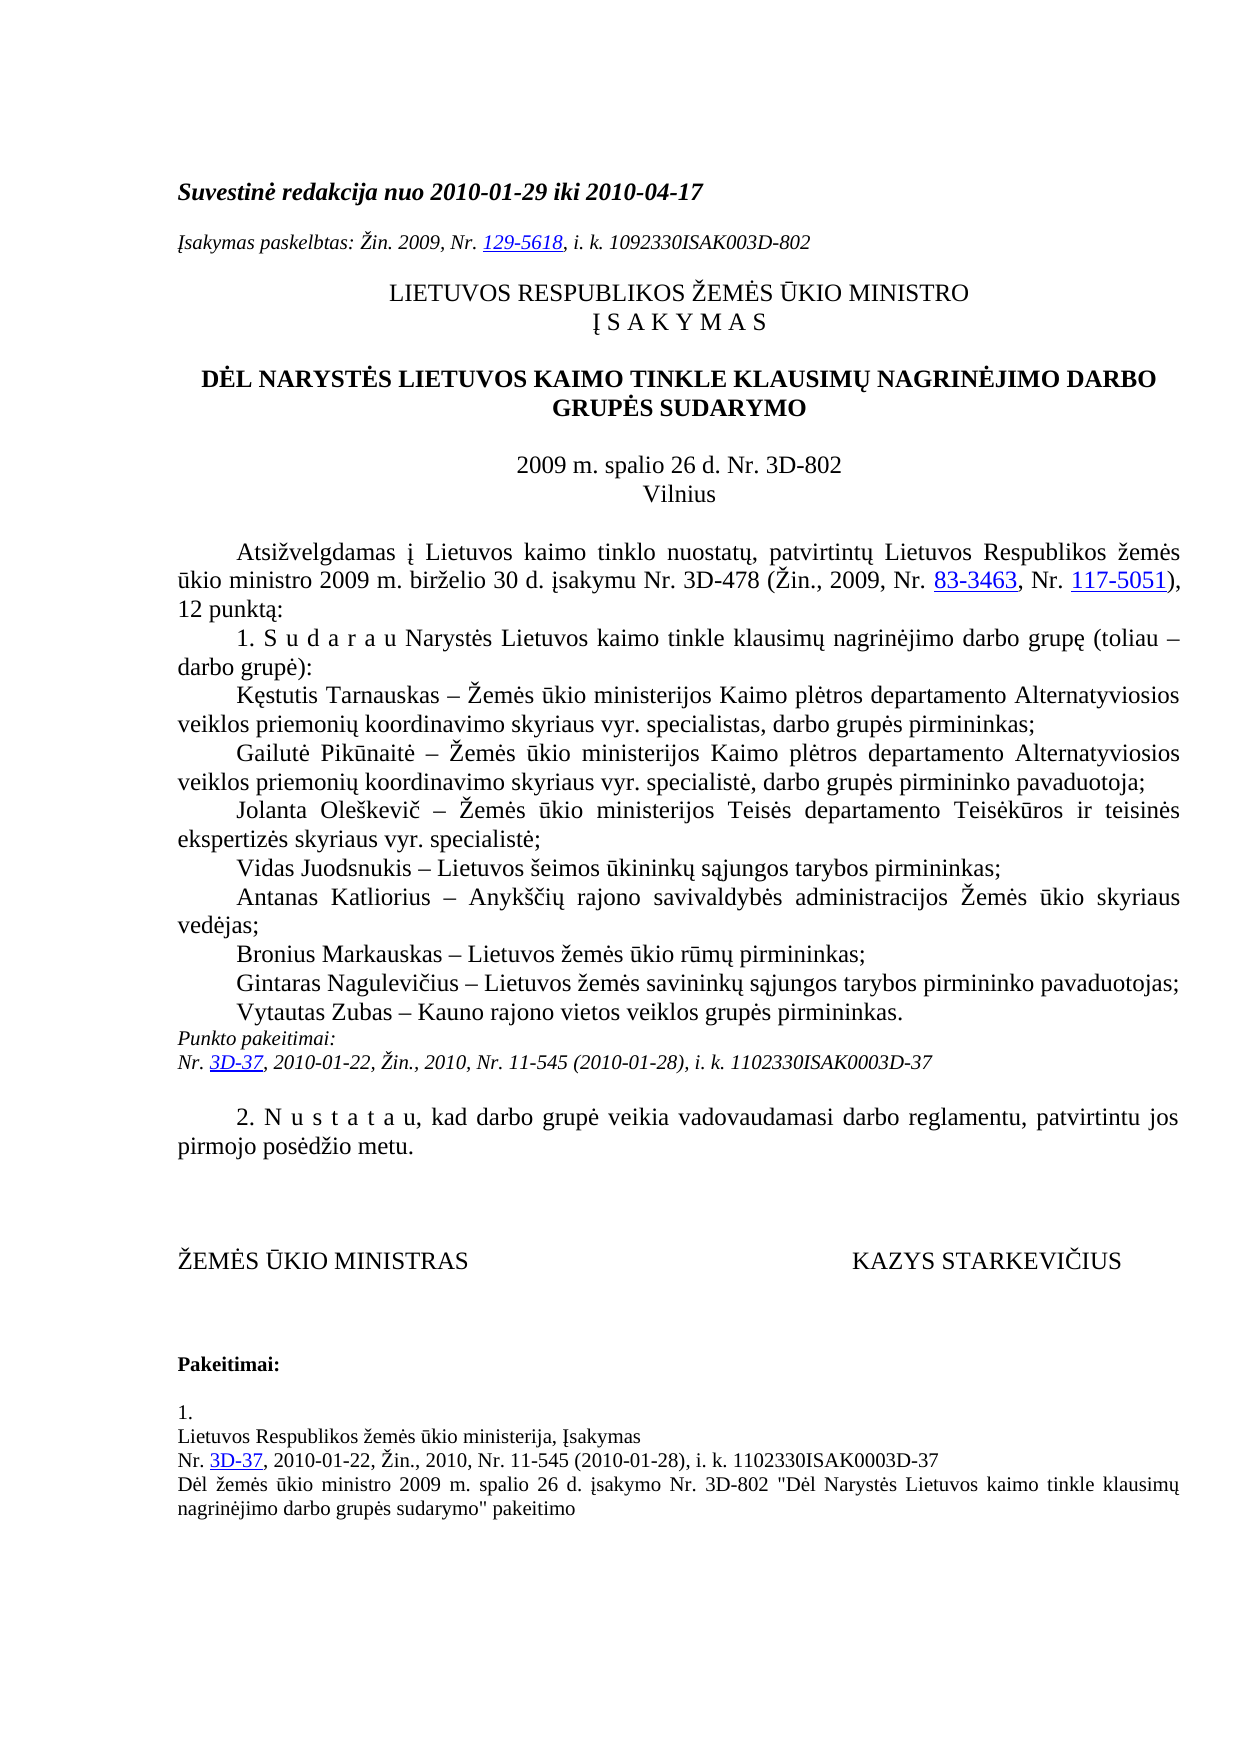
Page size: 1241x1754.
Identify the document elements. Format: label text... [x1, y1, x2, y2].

text 1. [177, 1400, 1181, 1424]
text Vidas Juodsnukis – Lietuvos šeimos ūkininkų sąjungos tarybos pirmininkas; [177, 853, 1181, 882]
text 2. N u s t a t a u, kad darbo grupė veikia vadovaudamasi darbo reglamentu, patvirtintu jos pirmojo posėdžio metu. [177, 1102, 1181, 1160]
text Vilnius [177, 479, 1181, 508]
text Suvestinė redakcija nuo 2010-01-29 iki 2010-04-17 [177, 177, 1181, 206]
text Vytautas Zubas – Kauno rajono vietos veiklos grupės pirmininkas. [177, 997, 1181, 1026]
text Žemės ūkio ministras Kazys Starkevičius [177, 1246, 1181, 1275]
text Lietuvos Respublikos žemės ūkio ministerija, Įsakymas [177, 1424, 1181, 1448]
text 2009 m. spalio 26 d. Nr. 3D-802 [177, 451, 1181, 479]
text Pakeitimai: [177, 1352, 1181, 1376]
text LIETUVOS RESPUBLIKOS ŽEMĖS ŪKIO MINISTRO [177, 278, 1181, 307]
text Nr. 3D-37, 2010-01-22, Žin., 2010, Nr. 11-545 (2010-01-28), i. k. 1102330ISAK0003D-37 [177, 1050, 1181, 1074]
text Jolanta Oleškevič – Žemės ūkio ministerijos Teisės departamento Teisėkūros ir teisinės ekspertizės skyriaus vyr. specialistė; [177, 796, 1181, 853]
text Nr. 3D-37, 2010-01-22, Žin., 2010, Nr. 11-545 (2010-01-28), i. k. 1102330ISAK0003D-37 [177, 1448, 1181, 1472]
text Gailutė Pikūnaitė – Žemės ūkio ministerijos Kaimo plėtros departamento Alternatyviosios veiklos priemonių koordinavimo skyriaus vyr. specialistė, darbo grupės pirmininko pavaduotoja; [177, 738, 1181, 796]
text Kęstutis Tarnauskas – Žemės ūkio ministerijos Kaimo plėtros departamento Alternatyviosios veiklos priemonių koordinavimo skyriaus vyr. specialistas, darbo grupės pirmininkas; [177, 681, 1181, 738]
text Gintaras Nagulevičius – Lietuvos žemės savininkų sąjungos tarybos pirmininko pavaduotojas; [177, 968, 1181, 997]
text Atsižvelgdamas į Lietuvos kaimo tinklo nuostatų, patvirtintų Lietuvos Respublikos žemės ūkio ministro 2009 m. birželio 30 d. įsakymu Nr. 3D-478 (Žin., 2009, Nr. 83-3463, Nr. 117-5051), 12 punktą: [177, 537, 1181, 623]
text 1. S u d a r a u Narystės Lietuvos kaimo tinkle klausimų nagrinėjimo darbo grupę (toliau – darbo grupė): [177, 623, 1181, 681]
text DĖL NARYSTĖS LIETUVOS KAIMO TINKLE KLAUSIMŲ NAGRINĖJIMO DARBO GRUPĖS SUDARYMO [177, 364, 1181, 422]
text Įsakymas paskelbtas: Žin. 2009, Nr. 129-5618, i. k. 1092330ISAK003D-802 [177, 230, 1181, 254]
text Antanas Katliorius – Anykščių rajono savivaldybės administracijos Žemės ūkio skyriaus vedėjas; [177, 882, 1181, 939]
text Punkto pakeitimai: [177, 1026, 1181, 1050]
text Į S A K Y M A S [177, 307, 1181, 336]
text Dėl žemės ūkio ministro 2009 m. spalio 26 d. įsakymo Nr. 3D-802 "Dėl Narystės Lietuvos kaimo tinkle klausimų nagrinėjimo darbo grupės sudarymo" pakeitimo [177, 1472, 1181, 1520]
text Bronius Markauskas – Lietuvos žemės ūkio rūmų pirmininkas; [177, 939, 1181, 968]
